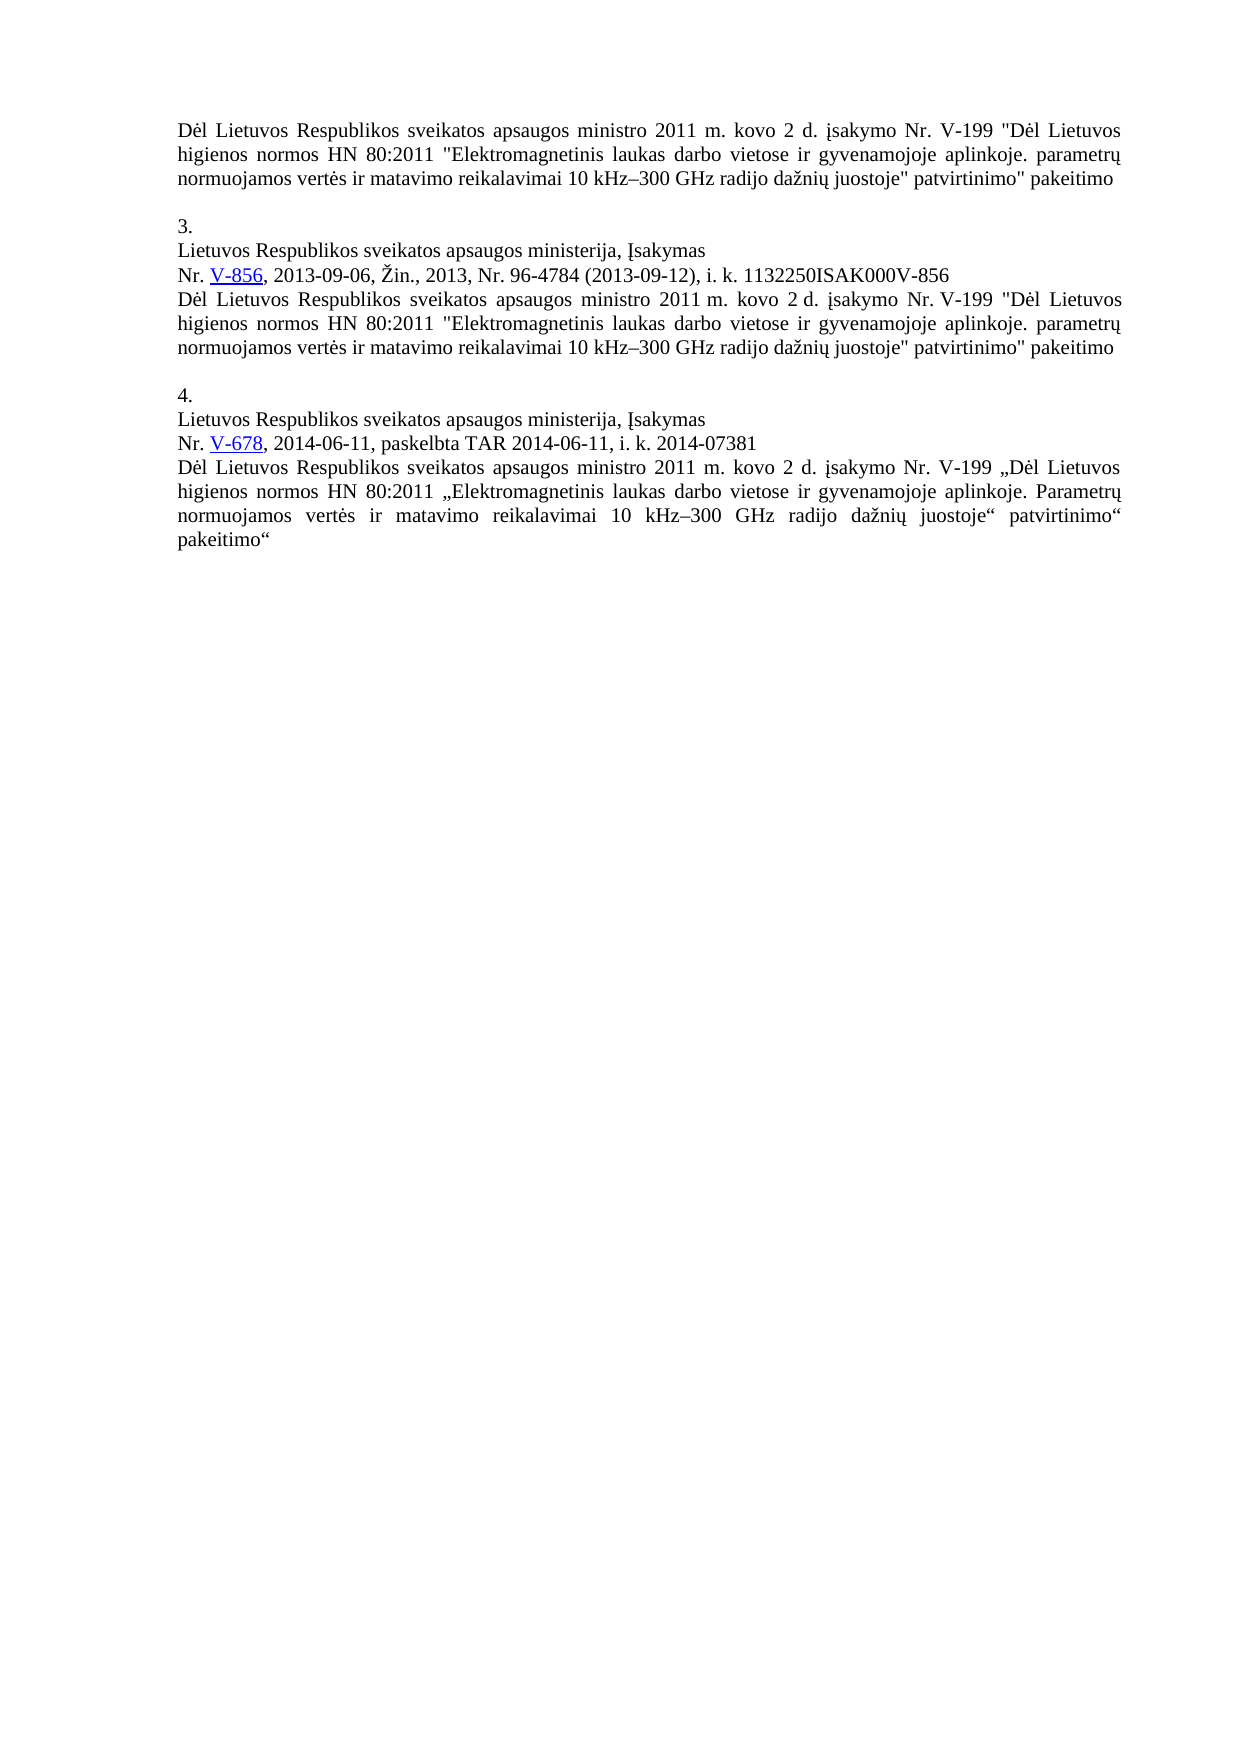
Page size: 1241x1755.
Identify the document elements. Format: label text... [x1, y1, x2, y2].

text Dėl Lietuvos Respublikos sveikatos apsaugos ministro 2011 m. kovo 2 d. įsakymo Nr. V-199 „Dėl Lietuvos higienos normos HN 80:2011 „Elektromagnetinis laukas darbo vietose ir gyvenamojoje aplinkoje. Parametrų normuojamos vertės ir matavimo reikalavimai 10 kHz–300 GHz radijo dažnių juostoje“ patvirtinimo“ pakeitimo“ [177, 455, 1122, 551]
text Lietuvos Respublikos sveikatos apsaugos ministerija, Įsakymas [177, 407, 1122, 431]
text 4. [177, 383, 1122, 407]
text Nr. V-678, 2014-06-11, paskelbta TAR 2014-06-11, i. k. 2014-07381 [177, 431, 1122, 455]
text Dėl Lietuvos Respublikos sveikatos apsaugos ministro 2011 m. kovo 2 d. įsakymo Nr. V-199 "Dėl Lietuvos higienos normos HN 80:2011 "Elektromagnetinis laukas darbo vietose ir gyvenamojoje aplinkoje. parametrų normuojamos vertės ir matavimo reikalavimai 10 kHz–300 GHz radijo dažnių juostoje" patvirtinimo" pakeitimo [177, 118, 1122, 190]
text Nr. V-856, 2013-09-06, Žin., 2013, Nr. 96-4784 (2013-09-12), i. k. 1132250ISAK000V-856 [177, 262, 1122, 287]
text 3. [177, 214, 1122, 238]
text Dėl Lietuvos Respublikos sveikatos apsaugos ministro 2011 m. kovo 2 d. įsakymo Nr. V-199 "Dėl Lietuvos higienos normos HN 80:2011 "Elektromagnetinis laukas darbo vietose ir gyvenamojoje aplinkoje. parametrų normuojamos vertės ir matavimo reikalavimai 10 kHz–300 GHz radijo dažnių juostoje" patvirtinimo" pakeitimo [177, 287, 1122, 359]
text Lietuvos Respublikos sveikatos apsaugos ministerija, Įsakymas [177, 238, 1122, 262]
